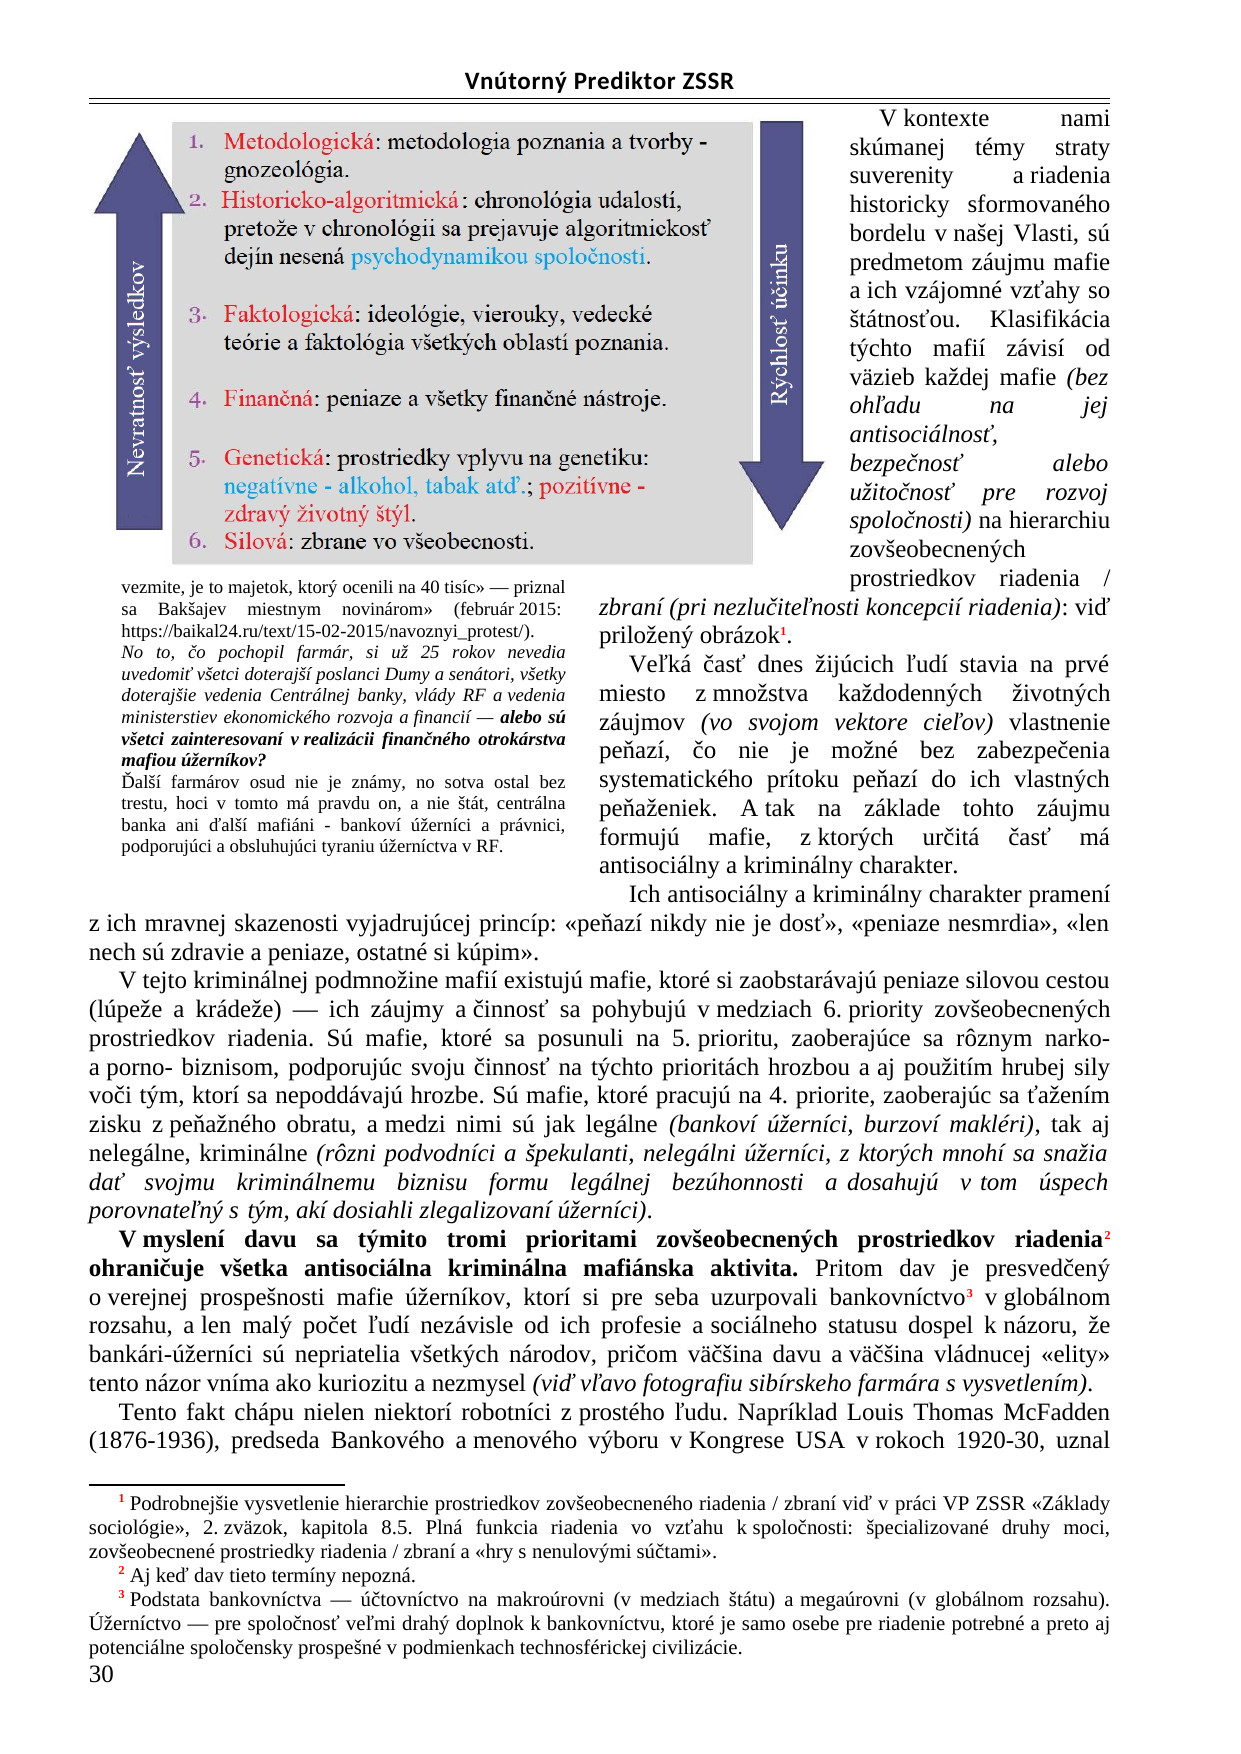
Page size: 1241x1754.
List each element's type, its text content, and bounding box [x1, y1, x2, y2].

text Veľká časť dnes žijúcich ľudí stavia na prvé miesto z množstva každodenných životných záujmov (vo svojom vektore cieľov) vlastnenie peňazí, čo nie je možné bez zabezpečenia systematického prítoku peňazí do ich vlastných peňaženiek. A tak na základe tohto záujmu formujú mafie, z ktorých určitá časť má antisociálny a kriminálny charakter. [580, 649, 1110, 879]
text Aj keď dav tieto termíny nepozná. [89, 1563, 1110, 1587]
picture [88, 109, 829, 575]
text V myslení davu sa týmito tromi prioritami zovšeobecnených prostriedkov riadenia ohraničuje všetka antisociálna kriminálna mafiánska aktivita. Pritom dav je presvedčený o verejnej prospešnosti mafie úžerníkov, ktorí si pre seba uzurpovali bankovníctvo v globálnom rozsahu, a len malý počet ľudí nezávisle od ich profesie a sociálneho statusu dospel k názoru, že bankári-úžerníci sú nepriatelia všetkých národov, pričom väčšina davu a väčšina vládnucej «elity» tento názor vníma ako kuriozitu a nezmysel (viď vľavo fotografiu sibírskeho farmára s vysvetlením). [89, 1224, 1110, 1397]
text Tento fakt chápu nielen niektorí robotníci z prostého ľudu. Napríklad Louis Thomas McFadden (1876-1936), predseda Bankového a menového výboru v Kongrese USA v rokoch 1920-30, uznal [89, 1397, 1110, 1454]
text V tejto kriminálnej podmnožine mafií existujú mafie, ktoré si zaobstarávajú peniaze silovou cestou (lúpeže a krádeže) — ich záujmy a činnosť sa pohybujú v medziach 6. priority zovšeobecnených prostriedkov riadenia. Sú mafie, ktoré sa posunuli na 5. prioritu, zaoberajúce sa rôznym narko- a porno- biznisom, podporujúc svoju činnosť na týchto prioritách hrozbou a aj použitím hrubej sily voči tým, ktorí sa nepoddávajú hrozbe. Sú mafie, ktoré pracujú na 4. priorite, zaoberajúc sa ťažením zisku z peňažného obratu, a medzi nimi sú jak legálne (bankoví úžerníci, burzoví makléri), tak aj nelegálne, kriminálne (rôzni podvodníci a špekulanti, nelegálni úžerníci, z ktorých mnohí sa snažia dať svojmu kriminálnemu biznisu formu legálnej bezúhonnosti a dosahujú v tom úspech porovnateľný s tým, akí dosiahli zlegalizovaní úžerníci). [89, 966, 1110, 1224]
text Podrobnejšie vysvetlenie hierarchie prostriedkov zovšeobecneného riadenia / zbraní viď v práci VP ZSSR «Základy sociológie», 2. zväzok, kapitola 8.5. Plná funkcia riadenia vo vzťahu k spoločnosti: špecializované druhy moci, zovšeobecnené prostriedky riadenia / zbraní a «hry s nenulovými súčtami». [89, 1491, 1110, 1563]
text Ich antisociálny a kriminálny charakter pramení z ich mravnej skazenosti vyjadrujúcej princíp: «peňazí nikdy nie je dosť», «peniaze nesmrdia», «len nech sú zdravie a peniaze, ostatné si kúpim». [89, 879, 1110, 966]
text Podstata bankovníctva — účtovníctvo na makroúrovni (v medziach štátu) a megaúrovni (v globálnom rozsahu). Úžerníctvo — pre spoločnosť veľmi drahý doplnok k bankovníctvu, ktoré je samo osebe pre riadenie potrebné a preto aj potenciálne spoločensky prospešné v podmienkach technosférickej civilizácie. [89, 1587, 1110, 1659]
text V kontexte nami skúmanej témy straty suverenity a riadenia historicky sformovaného bordelu v našej Vlasti, sú predmetom záujmu mafie a ich vzájomné vzťahy so štátnosťou. Klasifikácia týchto mafií závisí od väzieb každej mafie (bez ohľadu na jej antisociálnosť, bezpečnosť alebo užitočnosť pre rozvoj spoločnosti) na hierarchiu zovšeobecnených prostriedkov riadenia / zbraní (pri nezlučiteľnosti koncepcií riadenia): viď priložený obrázok. [87, 104, 1110, 649]
